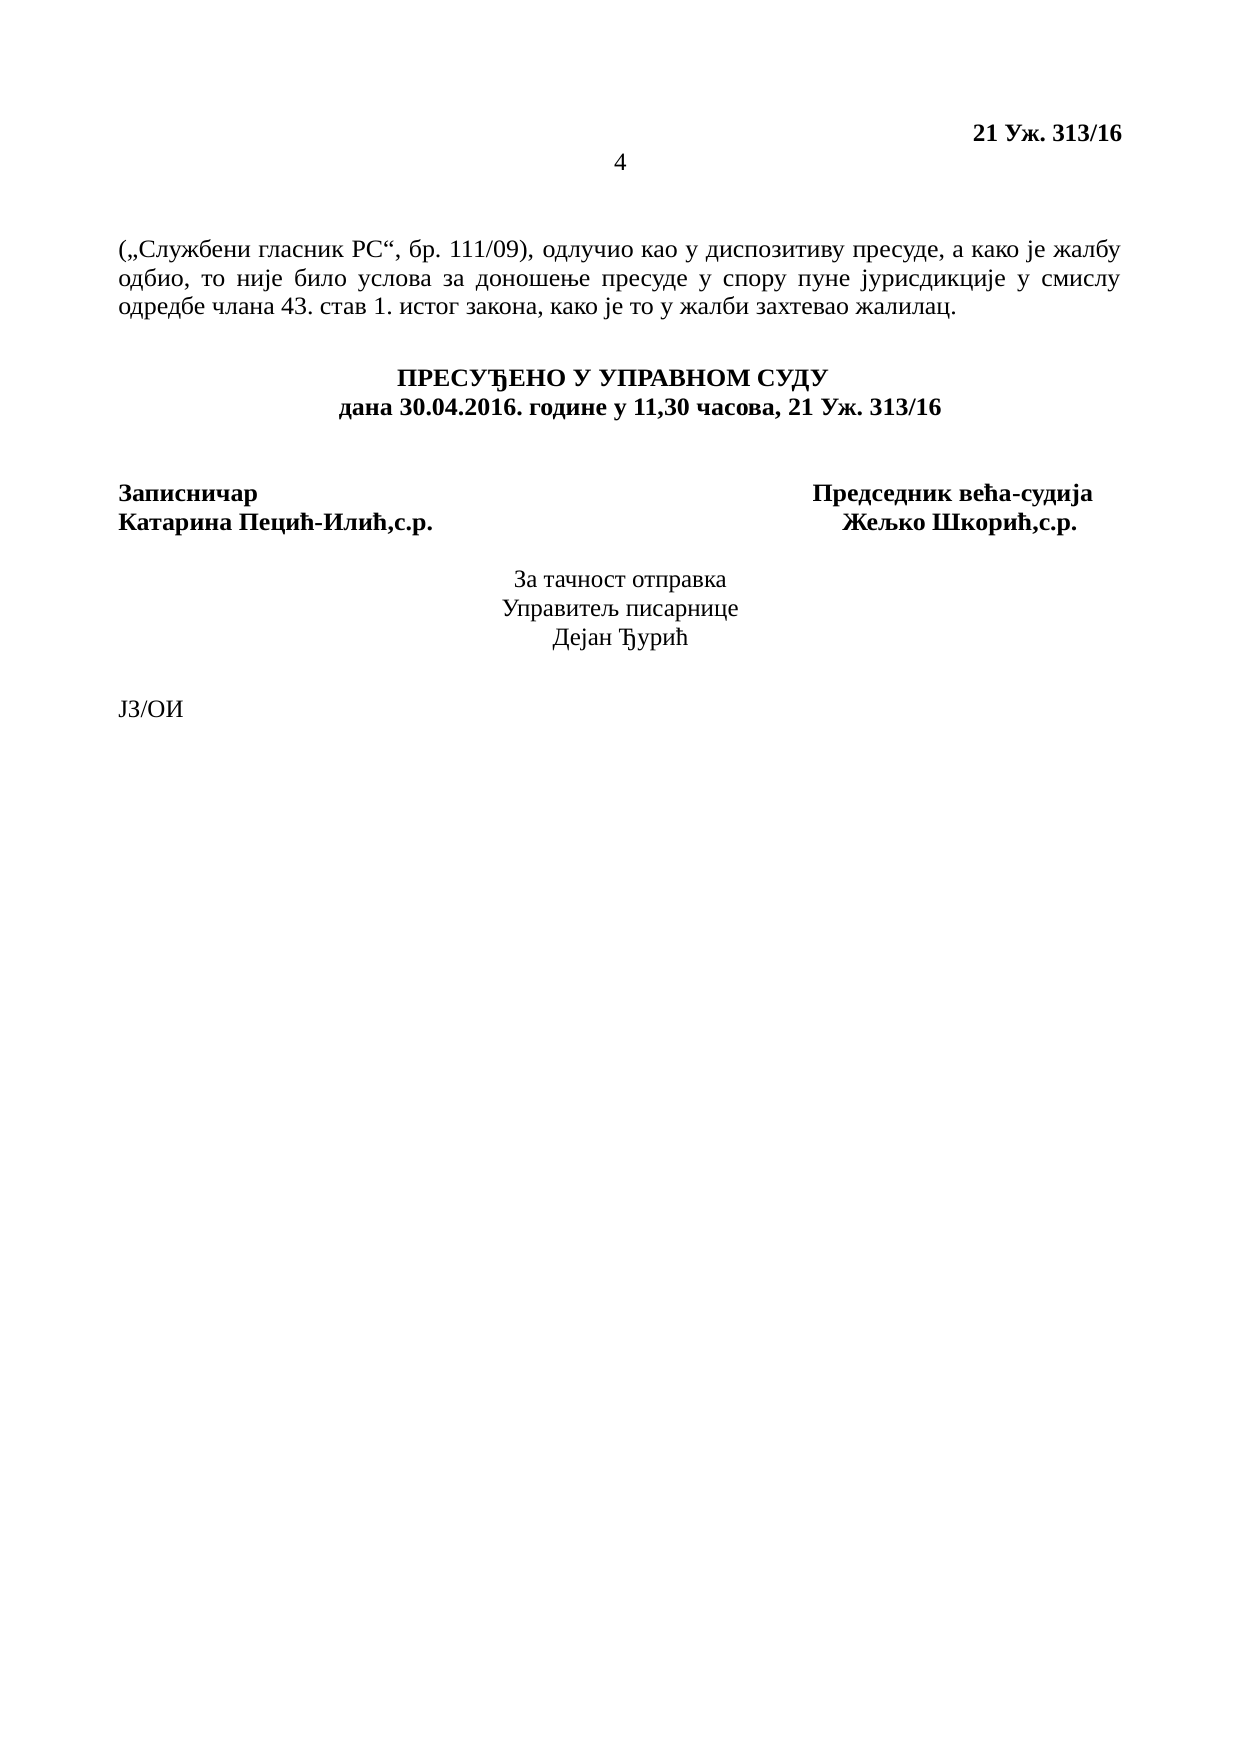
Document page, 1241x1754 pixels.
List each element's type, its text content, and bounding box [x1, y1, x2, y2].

text Записничар Председник већа-судија [118, 478, 1122, 507]
text Управитељ писарнице [118, 593, 1122, 622]
text Катарина Пецић-Илић,с.р. Жељко Шкорић,с.р. [118, 507, 1122, 536]
text ЈЗ/ОИ [118, 694, 1122, 723]
text дана 30.04.2016. године у 11,30 часова, 21 Уж. 313/16 [118, 392, 1122, 421]
text Дејан Ђурић [118, 622, 1122, 651]
text („Службени гласник РС“, бр. 111/09), одлучио као у диспозитиву пресуде, а како је жалбу одбио, то није било услова за доношење пресуде у спору пуне јурисдикције у смислу одредбе члана 43. став 1. истог закона, како је то у жалби захтевао жалилац. [118, 234, 1122, 320]
text За тачност отправка [118, 564, 1122, 593]
text ПРЕСУЂЕНО У УПРАВНОМ СУДУ [118, 363, 1122, 392]
